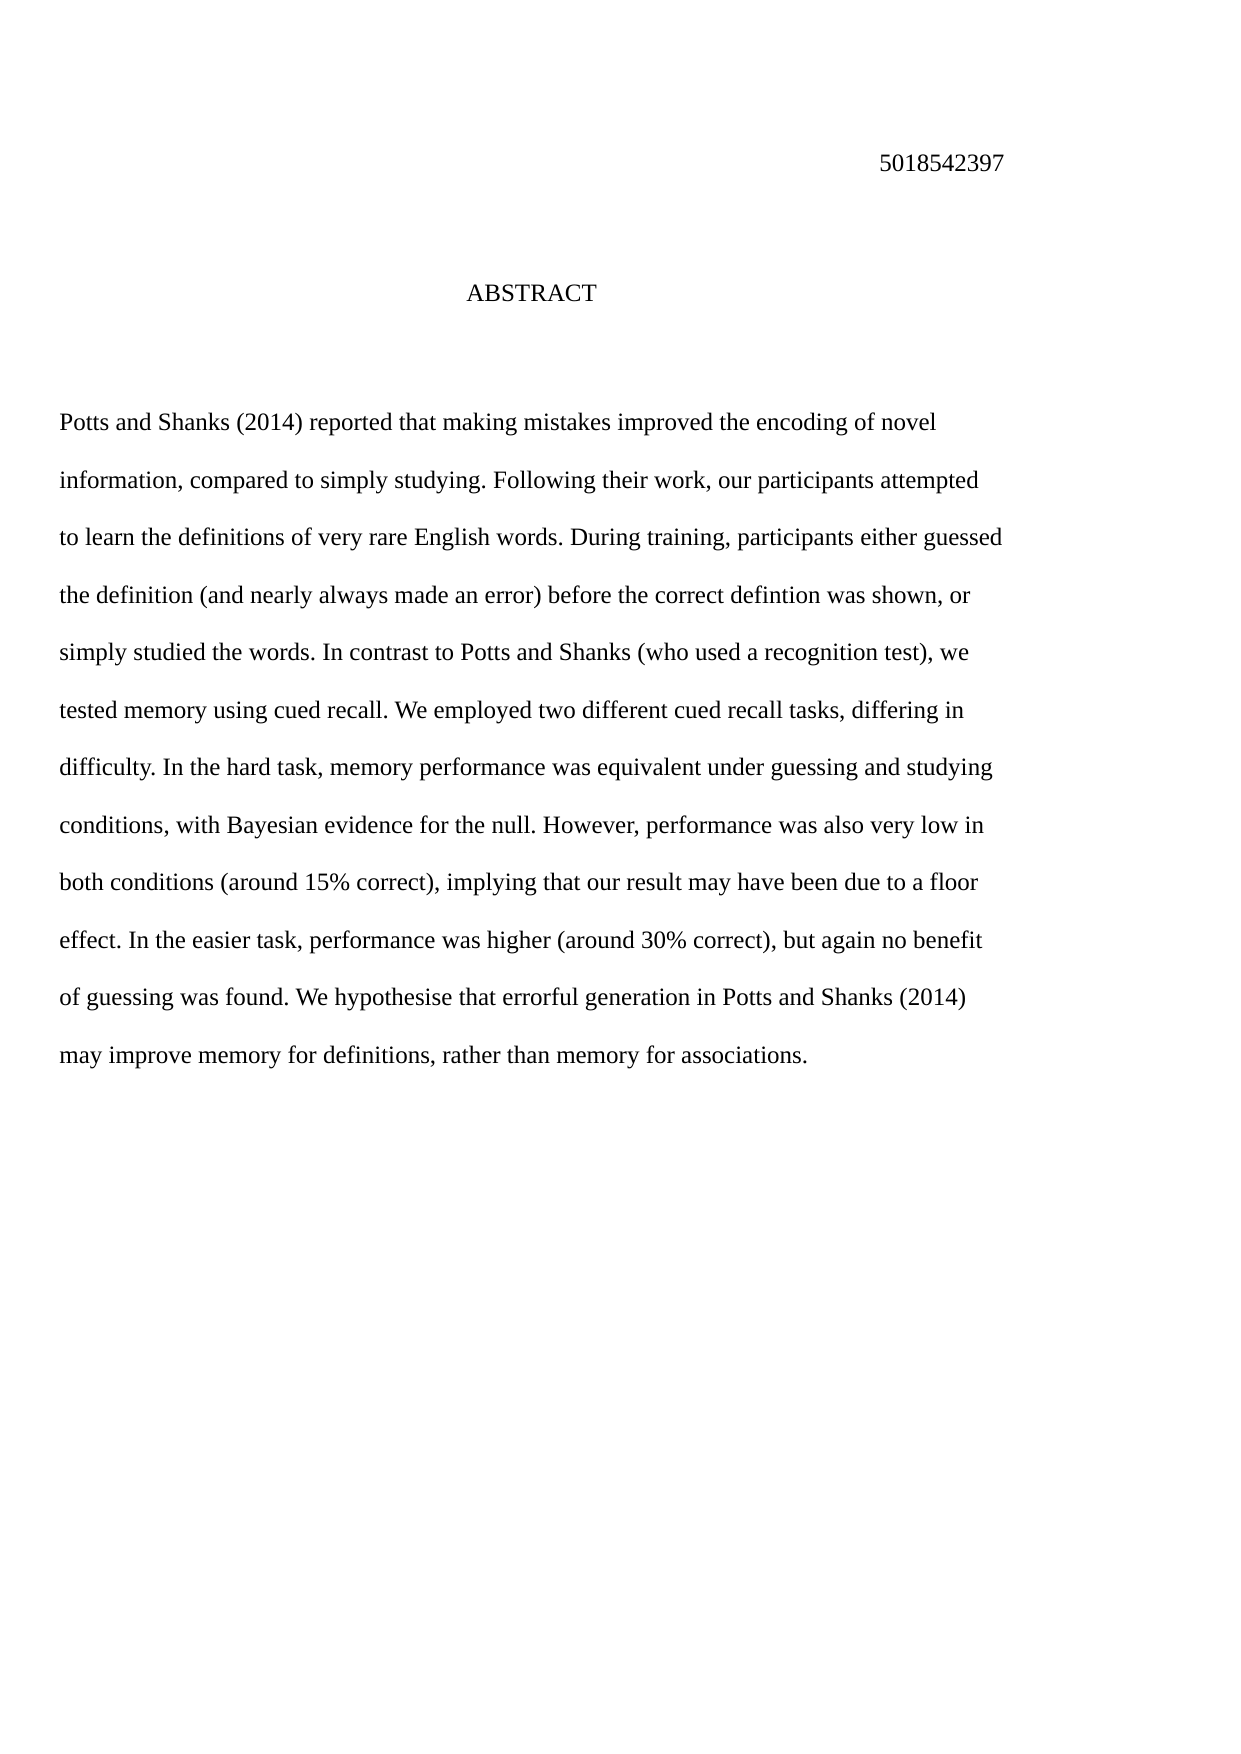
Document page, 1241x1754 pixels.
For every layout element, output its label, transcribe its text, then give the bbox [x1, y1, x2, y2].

text Potts and Shanks (2014) reported that making mistakes improved the encoding of novel information, compared to simply studying. Following their work, our participants attempted to learn the definitions of very rare English words. During training, participants either guessed the definition (and nearly always made an error) before the correct defintion was shown, or simply studied the words. In contrast to Potts and Shanks (who used a recognition test), we tested memory using cued recall. We employed two different cued recall tasks, differing in difficulty. In the hard task, memory performance was equivalent under guessing and studying conditions, with Bayesian evidence for the null. However, performance was also very low in both conditions (around 15% correct), implying that our result may have been due to a floor effect. In the easier task, performance was higher (around 30% correct), but again no benefit of guessing was found. We hypothesise that errorful generation in Potts and Shanks (2014) may improve memory for definitions, rather than memory for associations. [59, 407, 1004, 1069]
text ABSTRACT [59, 278, 1004, 307]
